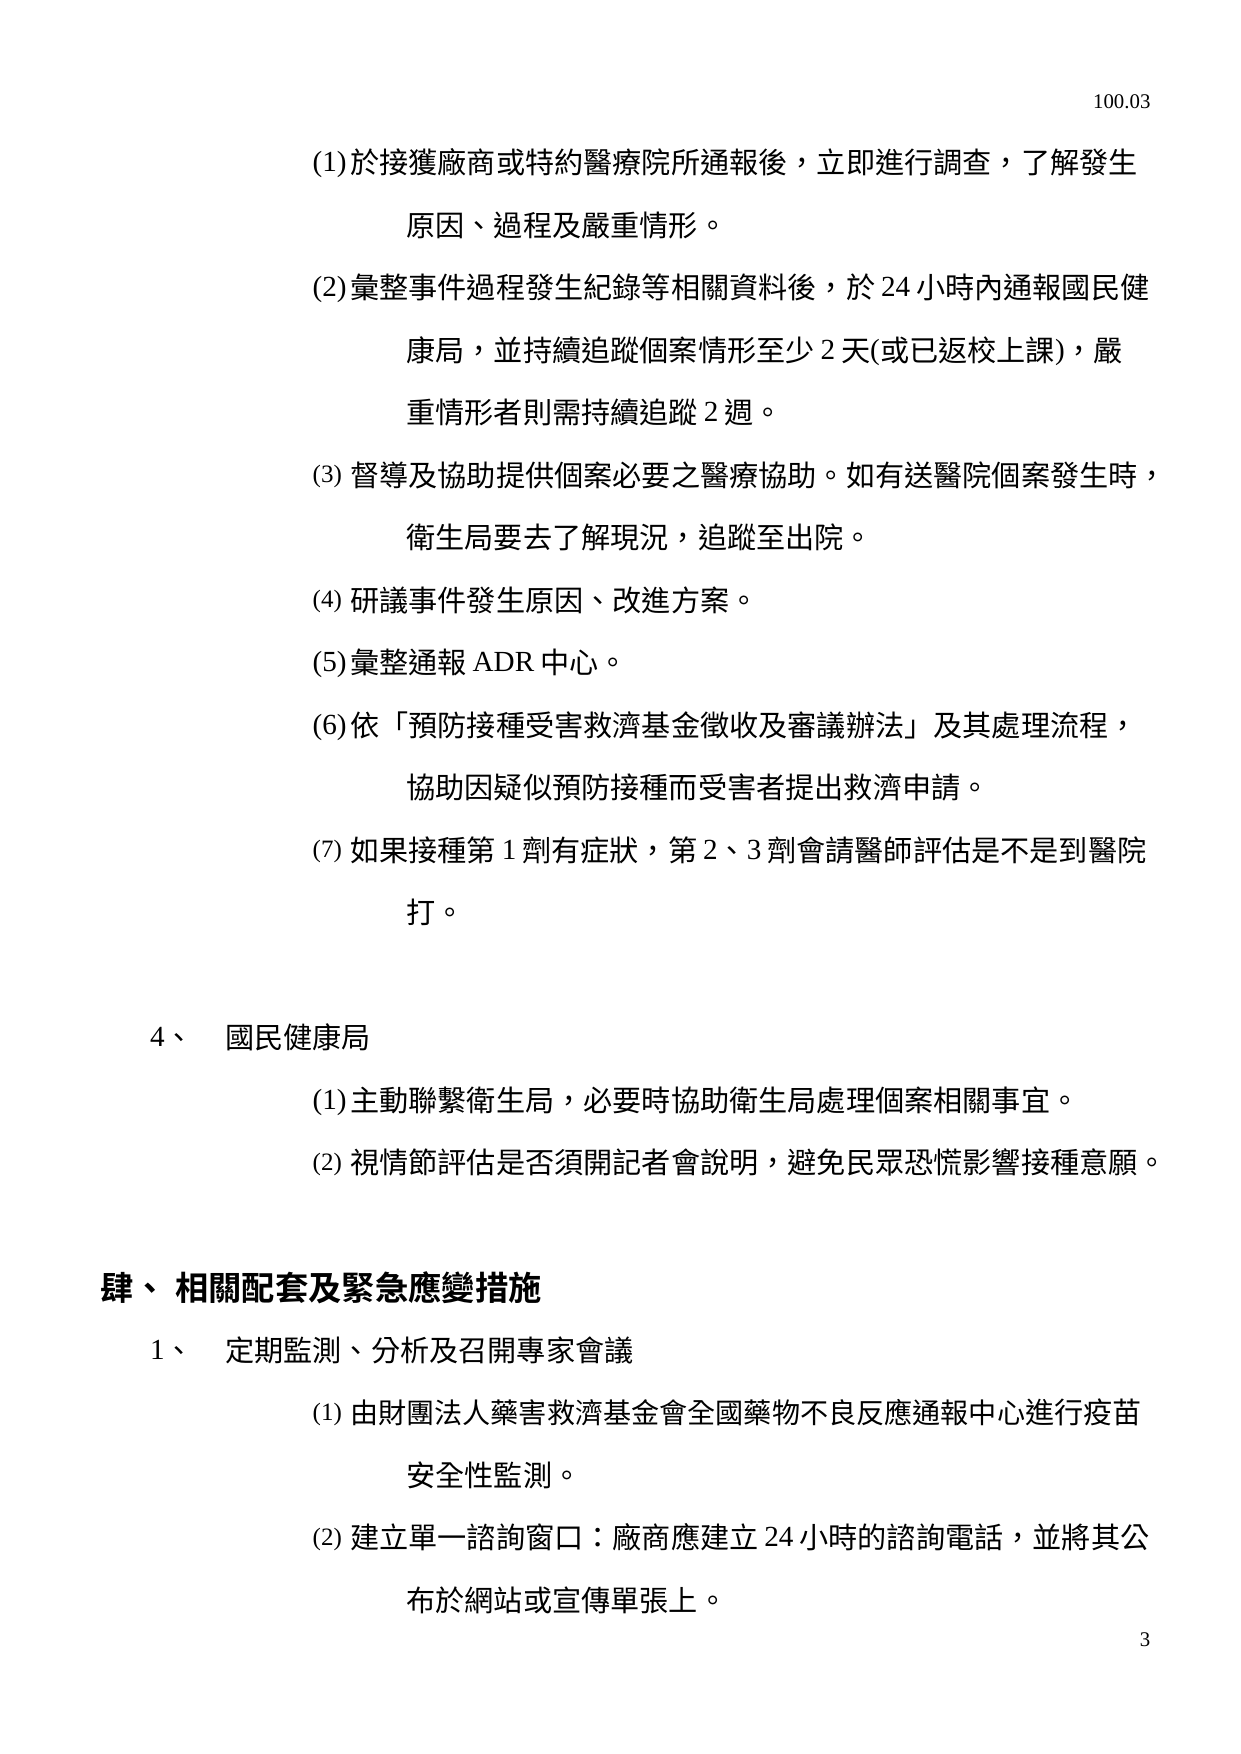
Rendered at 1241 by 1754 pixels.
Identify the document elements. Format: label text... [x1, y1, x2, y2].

list 定期監測、分析及召開專家會議 [150, 1307, 1150, 1369]
list 依「預防接種受害救濟基金徵收及審議辦法」及其處理流程，協助因疑似預防接種而受害者提出救濟申請。 [312, 682, 1150, 807]
list 相關配套及緊急應變措施 [100, 1244, 1150, 1307]
list 督導及協助提供個案必要之醫療協助。如有送醫院個案發生時，衛生局要去了解現況，追蹤至出院。 [312, 432, 1150, 557]
list 視情節評估是否須開記者會說明，避免民眾恐慌影響接種意願。 [312, 1119, 1150, 1182]
list 於接獲廠商或特約醫療院所通報後，立即進行調查，了解發生原因、過程及嚴重情形。 [312, 119, 1150, 244]
list 國民健康局 [150, 994, 1150, 1057]
list 彙整通報ADR中心。 [312, 619, 1150, 682]
list 如果接種第1劑有症狀，第2、3劑會請醫師評估是不是到醫院打。 [312, 807, 1150, 932]
list 主動聯繫衛生局，必要時協助衛生局處理個案相關事宜。 [312, 1057, 1150, 1119]
list 彙整事件過程發生紀錄等相關資料後，於24小時內通報國民健康局，並持續追蹤個案情形至少2天(或已返校上課)，嚴重情形者則需持續追蹤2週。 [312, 244, 1150, 432]
list 由財團法人藥害救濟基金會全國藥物不良反應通報中心進行疫苗安全性監測。 [312, 1369, 1150, 1494]
list 研議事件發生原因、改進方案。 [312, 557, 1150, 619]
list 建立單一諮詢窗口：廠商應建立24小時的諮詢電話，並將其公布於網站或宣傳單張上。 [312, 1494, 1150, 1619]
